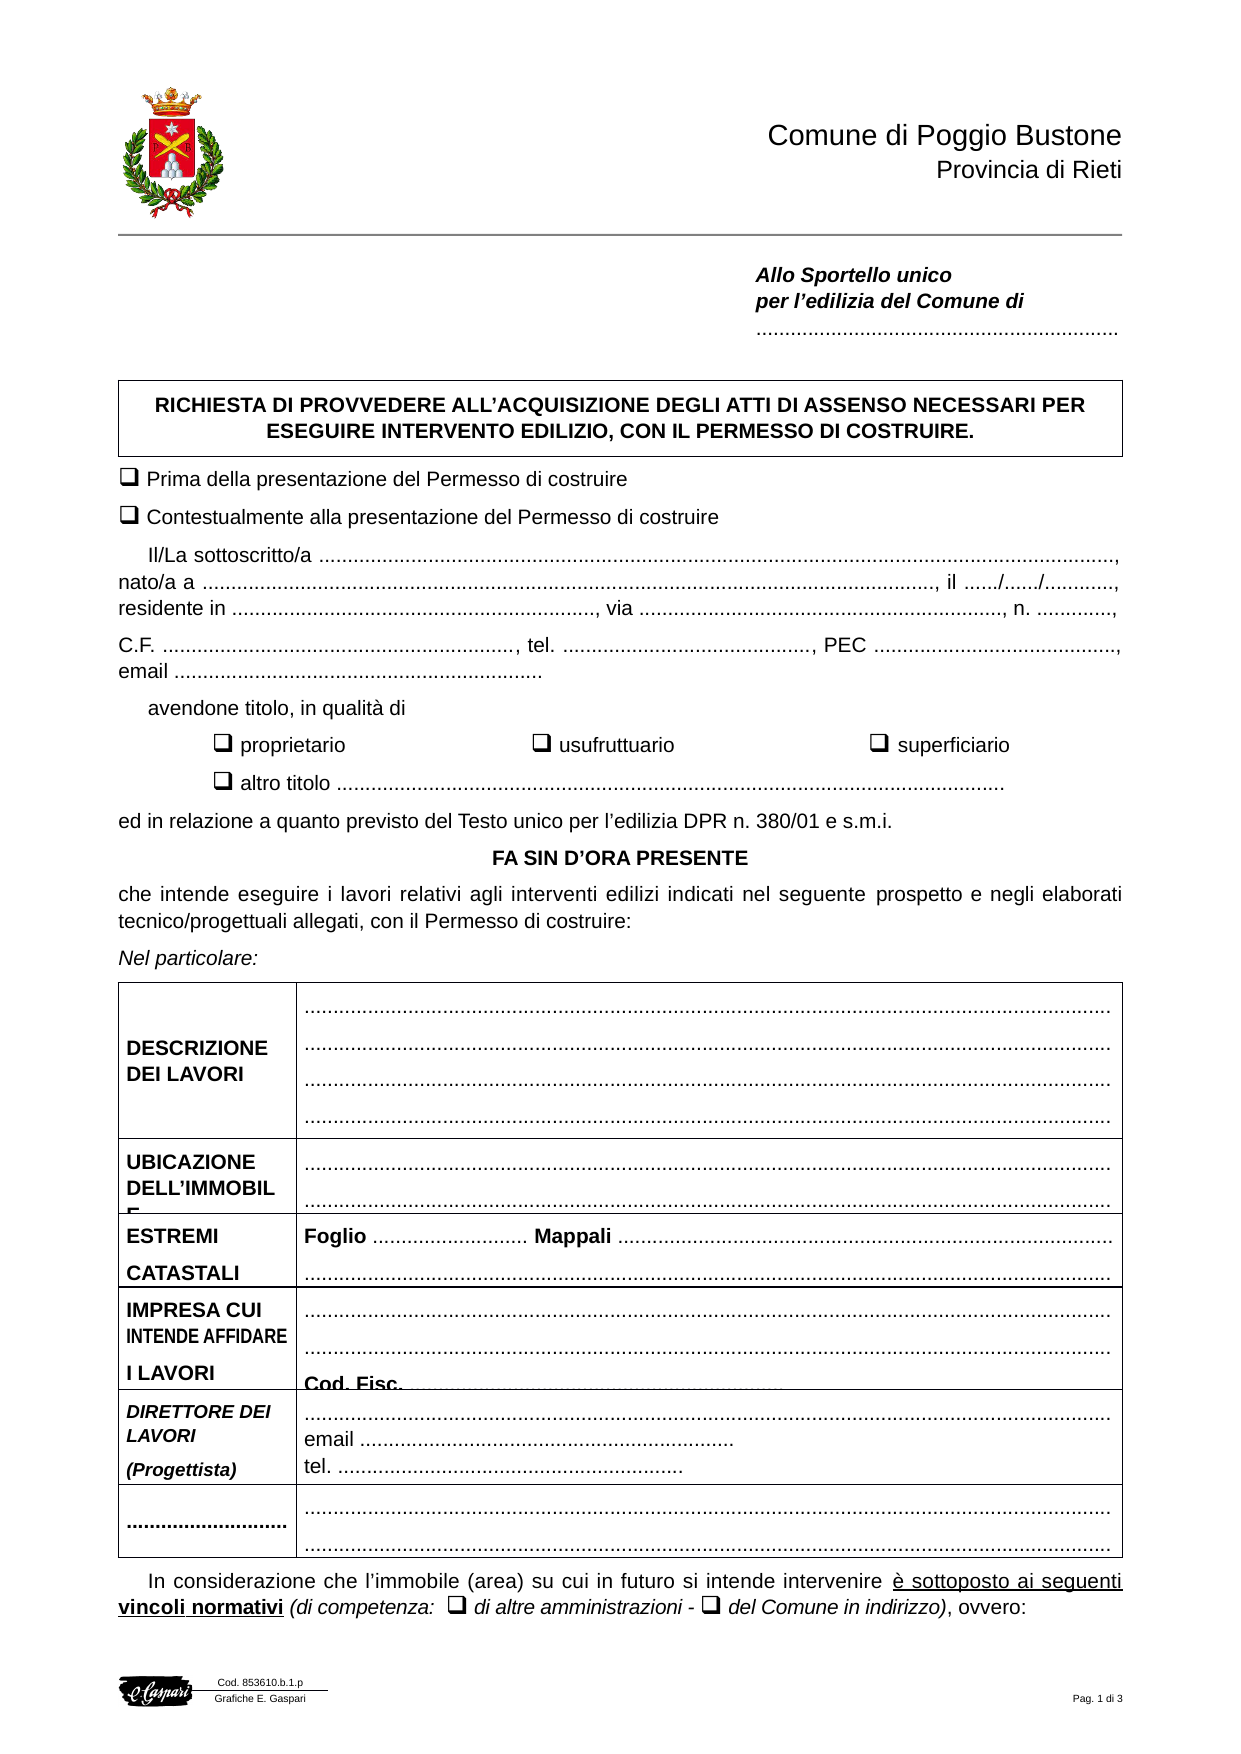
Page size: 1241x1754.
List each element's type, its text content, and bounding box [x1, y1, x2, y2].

picture [122, 87, 224, 219]
text  proprietario  usufruttuario  superficiario [118, 732, 1122, 757]
text avendone titolo, in qualità di [118, 696, 1122, 720]
table_cell ............................................................................................................................................ ............................................................................................................................................ [297, 1485, 1122, 1557]
table_cell UBICAZIONE DELL’IMMOBILE [119, 1139, 296, 1212]
table_cell ESTREMI CATASTALI [119, 1214, 296, 1286]
text  Prima della presentazione del Permesso di costruire [118, 467, 1122, 492]
text Il/La sottoscritto/a .........................................................................................................................................., nato/a a ..............................................................................................................................., il ....../....../............, residente in ..............................................................., via ..............................................................., n. ............., [118, 543, 1122, 620]
text ............................................................... [756, 316, 1122, 339]
text per l’edilizia del Comune di [756, 289, 1122, 313]
text Nel particolare: [118, 945, 1122, 969]
picture [118, 1675, 193, 1707]
text C.F. ............................................................., tel. ..........................................., PEC .........................................., email ................................................................ [118, 633, 1122, 683]
text ed in relazione a quanto previsto del Testo unico per l’edilizia DPR n. 380/01 e s.m.i. [118, 809, 1122, 833]
text Allo Sportello unico [755, 263, 1122, 287]
text  altro titolo .................................................................................................................... [118, 771, 1122, 796]
text Comune di Poggio Bustone [224, 118, 1122, 152]
table_cell DIRETTORE DEI LAVORI (Progettista) [119, 1390, 296, 1483]
table_cell ............................ [119, 1485, 296, 1557]
table_header ............................................................................................................................................ ............................................................................................................................................ ............................................................................................................................................ ............................................................................................................................................ [297, 983, 1122, 1138]
table_cell ............................................................................................................................................ email ................................................................. tel. ............................................................ [297, 1390, 1122, 1483]
text FA SIN D’ORA PRESENTE [118, 845, 1122, 869]
table_header DESCRIZIONE DEI LAVORI [119, 983, 296, 1138]
table_cell Foglio ........................... Mappali ...................................................................................... ............................................................................................................................................ [297, 1214, 1122, 1286]
table_cell ............................................................................................................................................ ............................................................................................................................................ Cod. Fisc. ................................................................. tel. ................................................... [297, 1288, 1122, 1389]
text  Contestualmente alla presentazione del Permesso di costruire [118, 505, 1122, 530]
table_cell ............................................................................................................................................ ............................................................................................................................................ [297, 1139, 1122, 1212]
text Provincia di Rieti [224, 155, 1122, 184]
text che intende eseguire i lavori relativi agli interventi edilizi indicati nel seguente prospetto e negli elaborati tecnico/progettuali allegati, con il Permesso di costruire: [118, 882, 1122, 932]
text In considerazione che l’immobile (area) su cui in futuro si intende intervenire è sottoposto ai seguenti vincoli normativi (di competenza:  di altre amministrazioni -  del Comune in indirizzo), ovvero: [118, 1568, 1122, 1620]
table_cell IMPRESA CUI INTENDE AFFIDARE I LAVORI [119, 1288, 296, 1389]
table_header RICHIESTA DI PROVVEDERE ALL’ACQUISIZIONE DEGLI ATTI DI ASSENSO NECESSARI PER ESEGUIRE INTERVENTO EDILIZIO, CON IL PERMESSO DI COSTRUIRE. [119, 381, 1122, 456]
